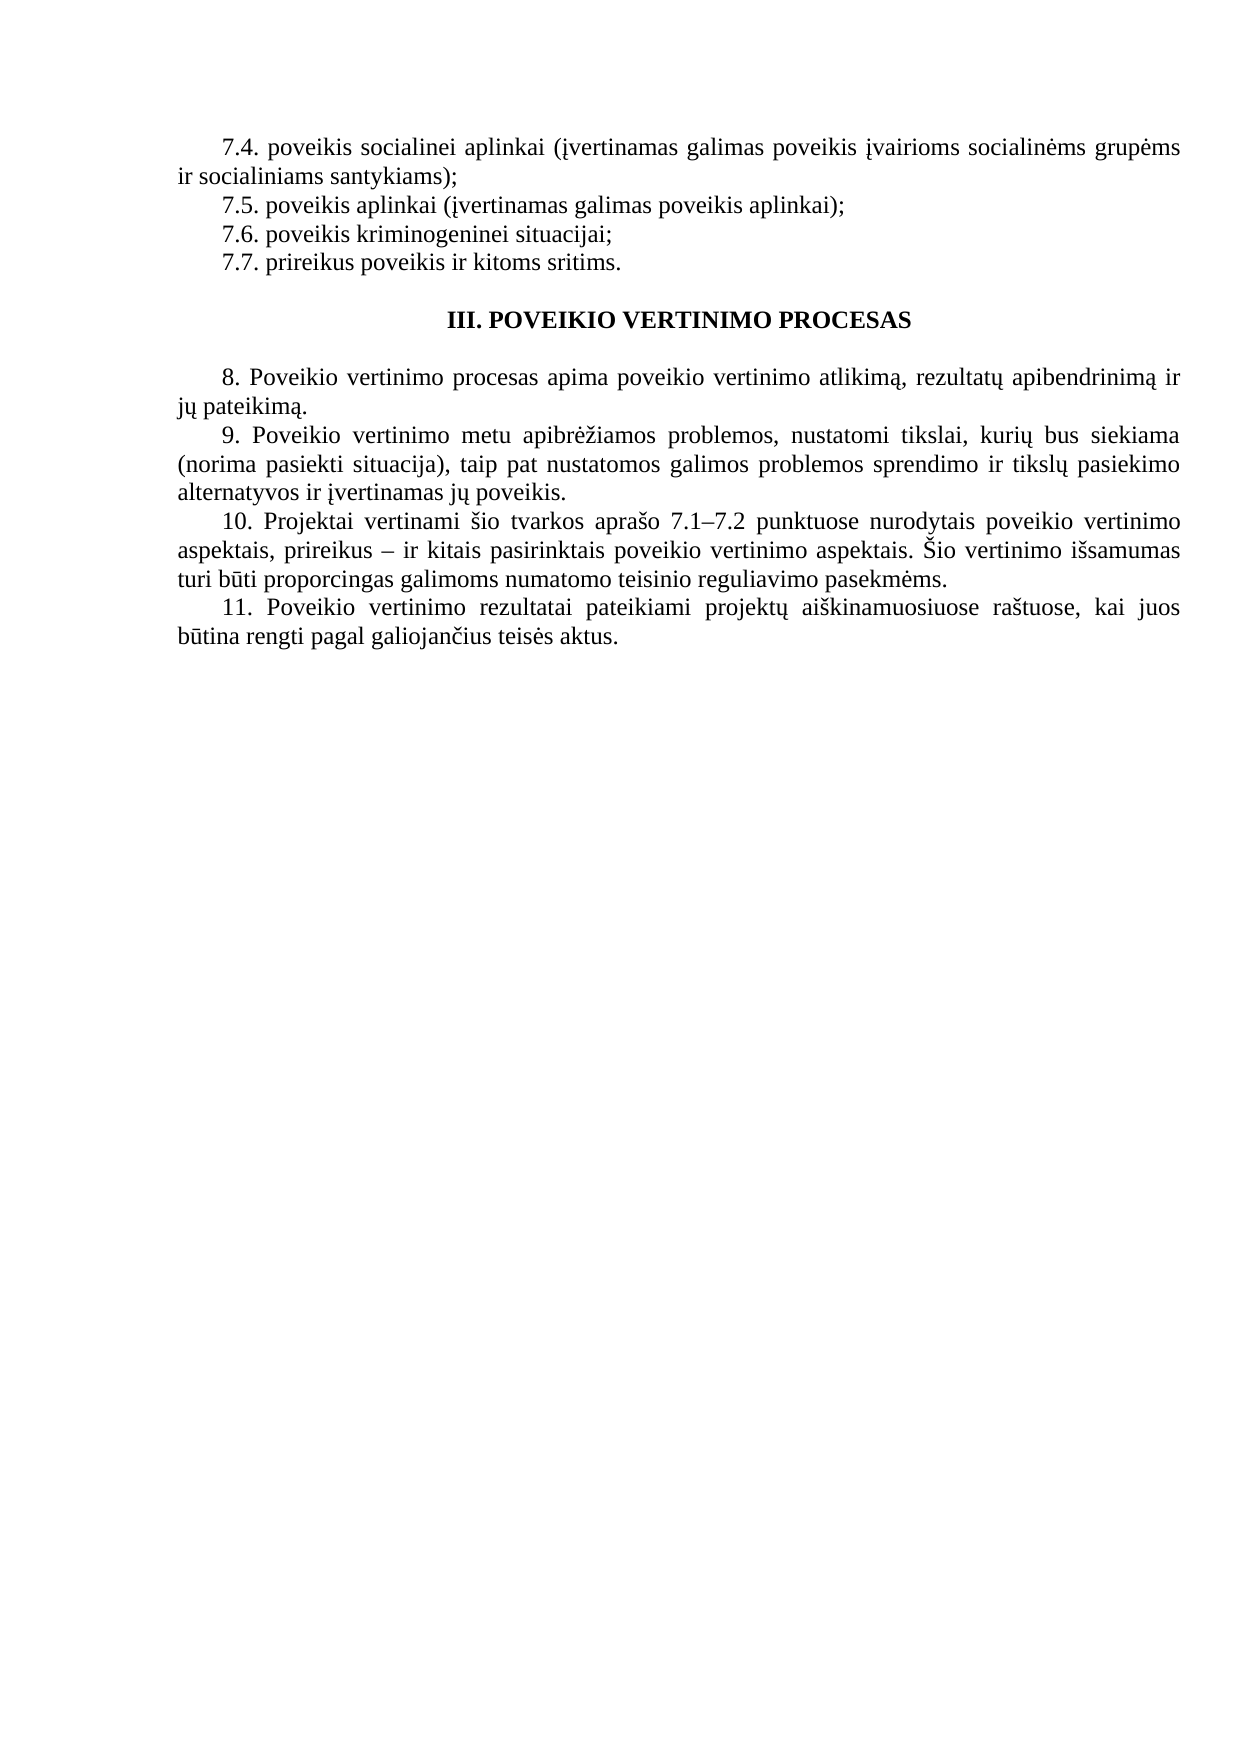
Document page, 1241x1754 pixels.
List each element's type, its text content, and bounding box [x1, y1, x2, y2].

text 11. Poveikio vertinimo rezultatai pateikiami projektų aiškinamuosiuose raštuose, kai juos būtina rengti pagal galiojančius teisės aktus. [177, 592, 1181, 650]
text 7.6. poveikis kriminogeninei situacijai; [177, 219, 1181, 247]
text 10. Projektai vertinami šio tvarkos aprašo 7.1–7.2 punktuose nurodytais poveikio vertinimo aspektais, prireikus – ir kitais pasirinktais poveikio vertinimo aspektais. Šio vertinimo išsamumas turi būti proporcingas galimoms numatomo teisinio reguliavimo pasekmėms. [177, 506, 1181, 592]
text 7.4. poveikis socialinei aplinkai (įvertinamas galimas poveikis įvairioms socialinėms grupėms ir socialiniams santykiams); [177, 132, 1181, 190]
text 7.7. prireikus poveikis ir kitoms sritims. [177, 247, 1181, 276]
text 7.5. poveikis aplinkai (įvertinamas galimas poveikis aplinkai); [177, 190, 1181, 219]
text 9. Poveikio vertinimo metu apibrėžiamos problemos, nustatomi tikslai, kurių bus siekiama (norima pasiekti situacija), taip pat nustatomos galimos problemos sprendimo ir tikslų pasiekimo alternatyvos ir įvertinamas jų poveikis. [177, 420, 1181, 506]
text 8. Poveikio vertinimo procesas apima poveikio vertinimo atlikimą, rezultatų apibendrinimą ir jų pateikimą. [177, 362, 1181, 420]
text III. POVEIKIO VERTINIMO PROCESAS [177, 305, 1181, 334]
